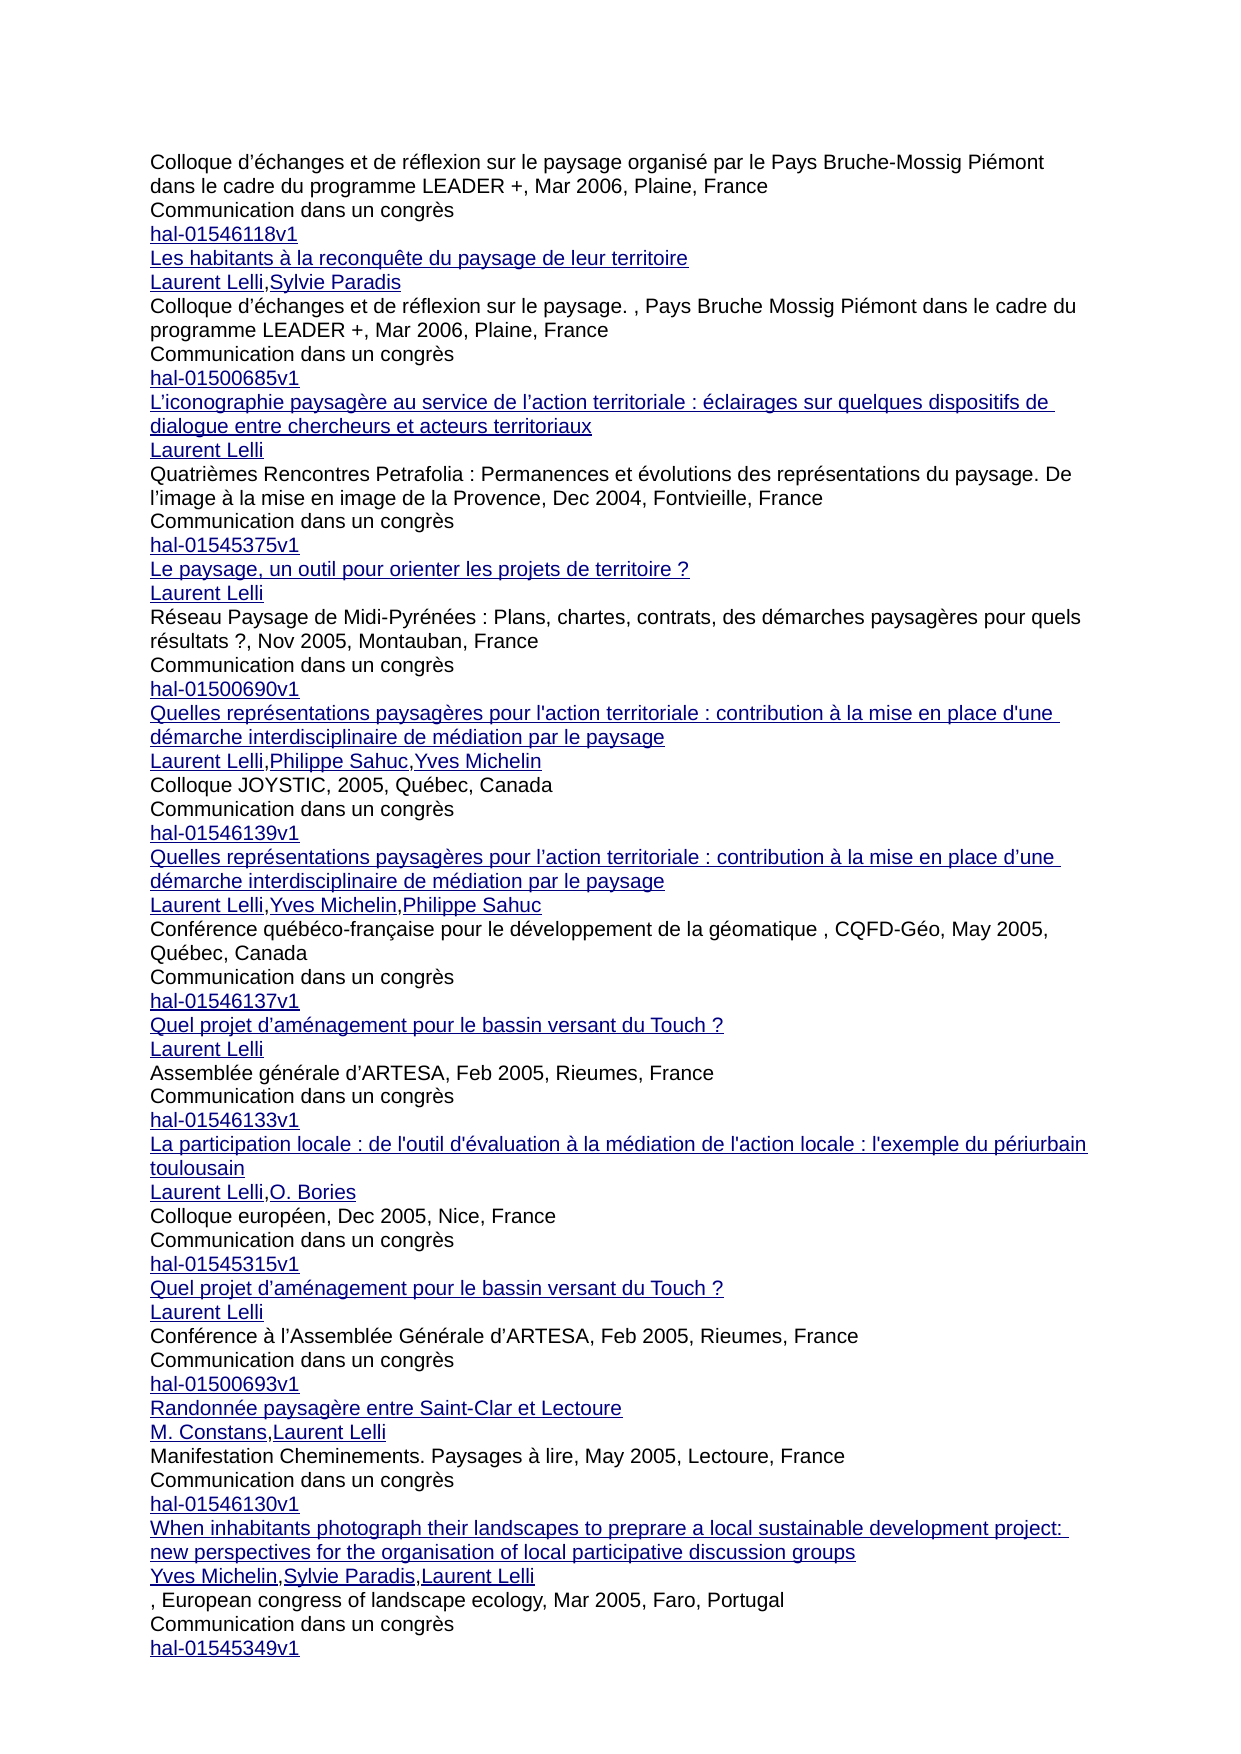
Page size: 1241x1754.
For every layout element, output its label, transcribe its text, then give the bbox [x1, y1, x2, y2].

table_cell Quelles représentations paysagères pour l’action territoriale : contribution à la mise en place d’une démarche interdisciplinaire de médiation par le paysage Laurent Lelli,Yves Michelin,Philippe Sahuc Conférence québéco-française pour le développement de la géomatique , CQFD-Géo, May 2005, Québec, Canada Communication dans un congrès hal-01546137v1 [150, 845, 1090, 1012]
table_cell Quel projet d’aménagement pour le bassin versant du Touch ? Laurent Lelli Conférence à l’Assemblée Générale d’ARTESA, Feb 2005, Rieumes, France Communication dans un congrès hal-01500693v1 [150, 1276, 1090, 1396]
table_cell When inhabitants photograph their landscapes to preprare a local sustainable development project: new perspectives for the organisation of local participative discussion groups Yves Michelin,Sylvie Paradis,Laurent Lelli , European congress of landscape ecology, Mar 2005, Faro, Portugal Communication dans un congrès hal-01545349v1 [150, 1516, 1090, 1659]
table_cell Les habitants à la reconquête du paysage de leur territoire Laurent Lelli,Sylvie Paradis Colloque d’échanges et de réflexion sur le paysage. , Pays Bruche Mossig Piémont dans le cadre du programme LEADER +, Mar 2006, Plaine, France Communication dans un congrès hal-01500685v1 [150, 246, 1090, 389]
table_cell Quelles représentations paysagères pour l'action territoriale : contribution à la mise en place d'une démarche interdisciplinaire de médiation par le paysage Laurent Lelli,Philippe Sahuc,Yves Michelin Colloque JOYSTIC, 2005, Québec, Canada Communication dans un congrès hal-01546139v1 [150, 701, 1090, 845]
table_cell Le paysage, un outil pour orienter les projets de territoire ? Laurent Lelli Réseau Paysage de Midi-Pyrénées : Plans, chartes, contrats, des démarches paysagères pour quels résultats ?, Nov 2005, Montauban, France Communication dans un congrès hal-01500690v1 [150, 557, 1090, 701]
table_cell Colloque d’échanges et de réflexion sur le paysage organisé par le Pays Bruche-Mossig Piémont dans le cadre du programme LEADER +, Mar 2006, Plaine, France Communication dans un congrès hal-01546118v1 [150, 150, 1090, 246]
table_cell L’iconographie paysagère au service de l’action territoriale : éclairages sur quelques dispositifs de dialogue entre chercheurs et acteurs territoriaux Laurent Lelli Quatrièmes Rencontres Petrafolia : Permanences et évolutions des représentations du paysage. De l’image à la mise en image de la Provence, Dec 2004, Fontvieille, France Communication dans un congrès hal-01545375v1 [150, 390, 1090, 557]
table_cell Quel projet d’aménagement pour le bassin versant du Touch ? Laurent Lelli Assemblée générale d’ARTESA, Feb 2005, Rieumes, France Communication dans un congrès hal-01546133v1 [150, 1013, 1090, 1132]
table_cell La participation locale : de l'outil d'évaluation à la médiation de l'action locale : l'exemple du périurbain toulousain Laurent Lelli,O. Bories Colloque européen, Dec 2005, Nice, France Communication dans un congrès hal-01545315v1 [150, 1132, 1090, 1276]
table_cell Randonnée paysagère entre Saint-Clar et Lectoure M. Constans,Laurent Lelli Manifestation Cheminements. Paysages à lire, May 2005, Lectoure, France Communication dans un congrès hal-01546130v1 [150, 1396, 1090, 1516]
